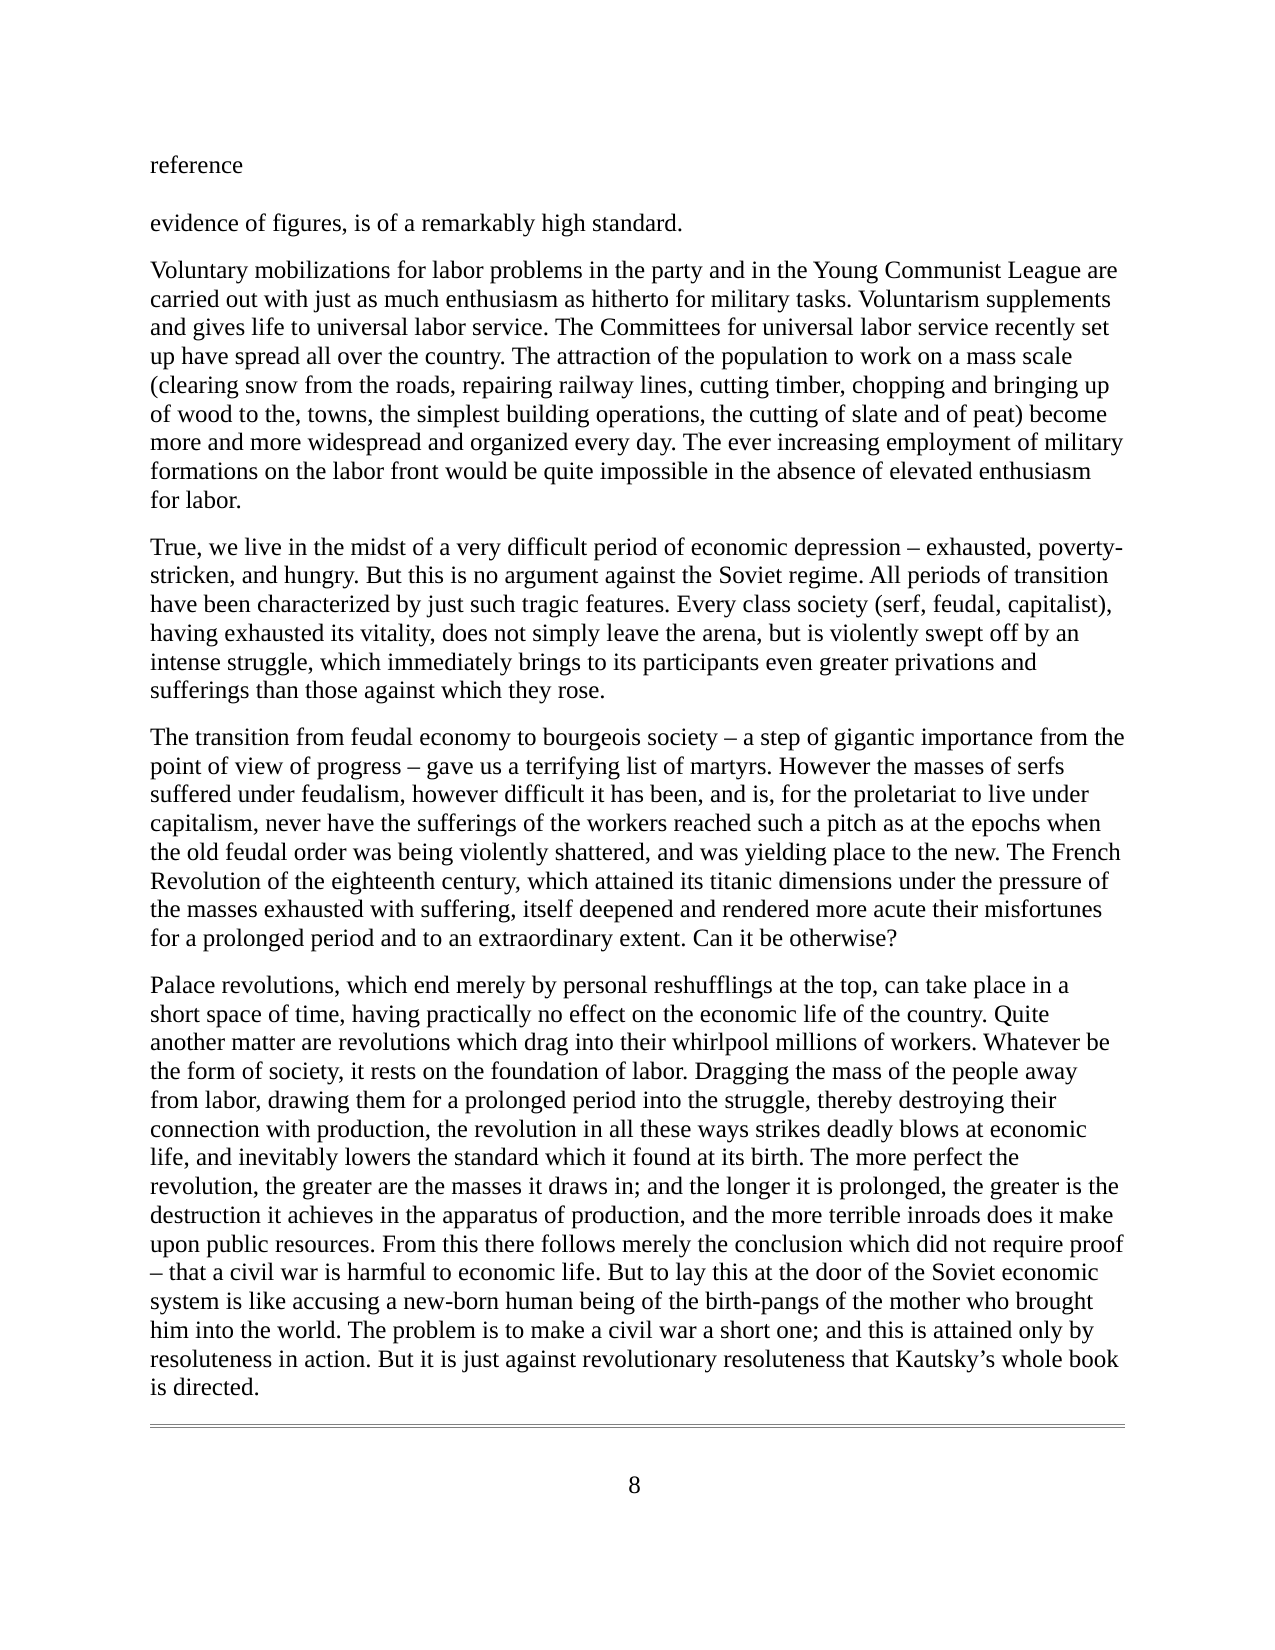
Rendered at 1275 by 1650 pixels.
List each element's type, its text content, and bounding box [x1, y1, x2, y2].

text Voluntary mobilizations for labor problems in the party and in the Young Communist League are carried out with just as much enthusiasm as hitherto for military tasks. Voluntarism supplements and gives life to universal labor service. The Committees for universal labor service recently set up have spread all over the country. The attraction of the population to work on a mass scale (clearing snow from the roads, repairing railway lines, cutting timber, chopping and bringing up of wood to the, towns, the simplest building operations, the cutting of slate and of peat) become more and more widespread and organized every day. The ever increasing employment of military formations on the labor front would be quite impossible in the absence of elevated enthusiasm for labor. [150, 255, 1125, 514]
text The transition from feudal economy to bourgeois society – a step of gigantic importance from the point of view of progress – gave us a terrifying list of martyrs. However the masses of serfs suffered under feudalism, however difficult it has been, and is, for the proletariat to live under capitalism, never have the sufferings of the workers reached such a pitch as at the epochs when the old feudal order was being violently shattered, and was yielding place to the new. The French Revolution of the eighteenth century, which attained its titanic dimensions under the pressure of the masses exhausted with suffering, itself deepened and rendered more acute their misfortunes for a prolonged period and to an extraordinary extent. Can it be otherwise? [150, 722, 1125, 952]
text True, we live in the midst of a very difficult period of economic depression – exhausted, poverty-stricken, and hungry. But this is no argument against the Soviet regime. All periods of transition have been characterized by just such tragic features. Every class society (serf, feudal, capitalist), having exhausted its vitality, does not simply leave the arena, but is violently swept off by an intense struggle, which immediately brings to its participants even greater privations and sufferings than those against which they rose. [150, 532, 1125, 704]
text Palace revolutions, which end merely by personal reshufflings at the top, can take place in a short space of time, having practically no effect on the economic life of the country. Quite another matter are revolutions which drag into their whirlpool millions of workers. Whatever be the form of society, it rests on the foundation of labor. Dragging the mass of the people away from labor, drawing them for a prolonged period into the struggle, thereby destroying their connection with production, the revolution in all these ways strikes deadly blows at economic life, and inevitably lowers the standard which it found at its birth. The more perfect the revolution, the greater are the masses it draws in; and the longer it is prolonged, the greater is the destruction it achieves in the apparatus of production, and the more terrible inroads does it make upon public resources. From this there follows merely the conclusion which did not require proof – that a civil war is harmful to economic life. But to lay this at the door of the Soviet economic system is like accusing a new-born human being of the birth-pangs of the mother who brought him into the world. The problem is to make a civil war a short one; and this is attained only by resoluteness in action. But it is just against revolutionary resoluteness that Kautsky’s whole book is directed. [150, 970, 1125, 1401]
text evidence of figures, is of a remarkably high standard. [150, 208, 1125, 237]
